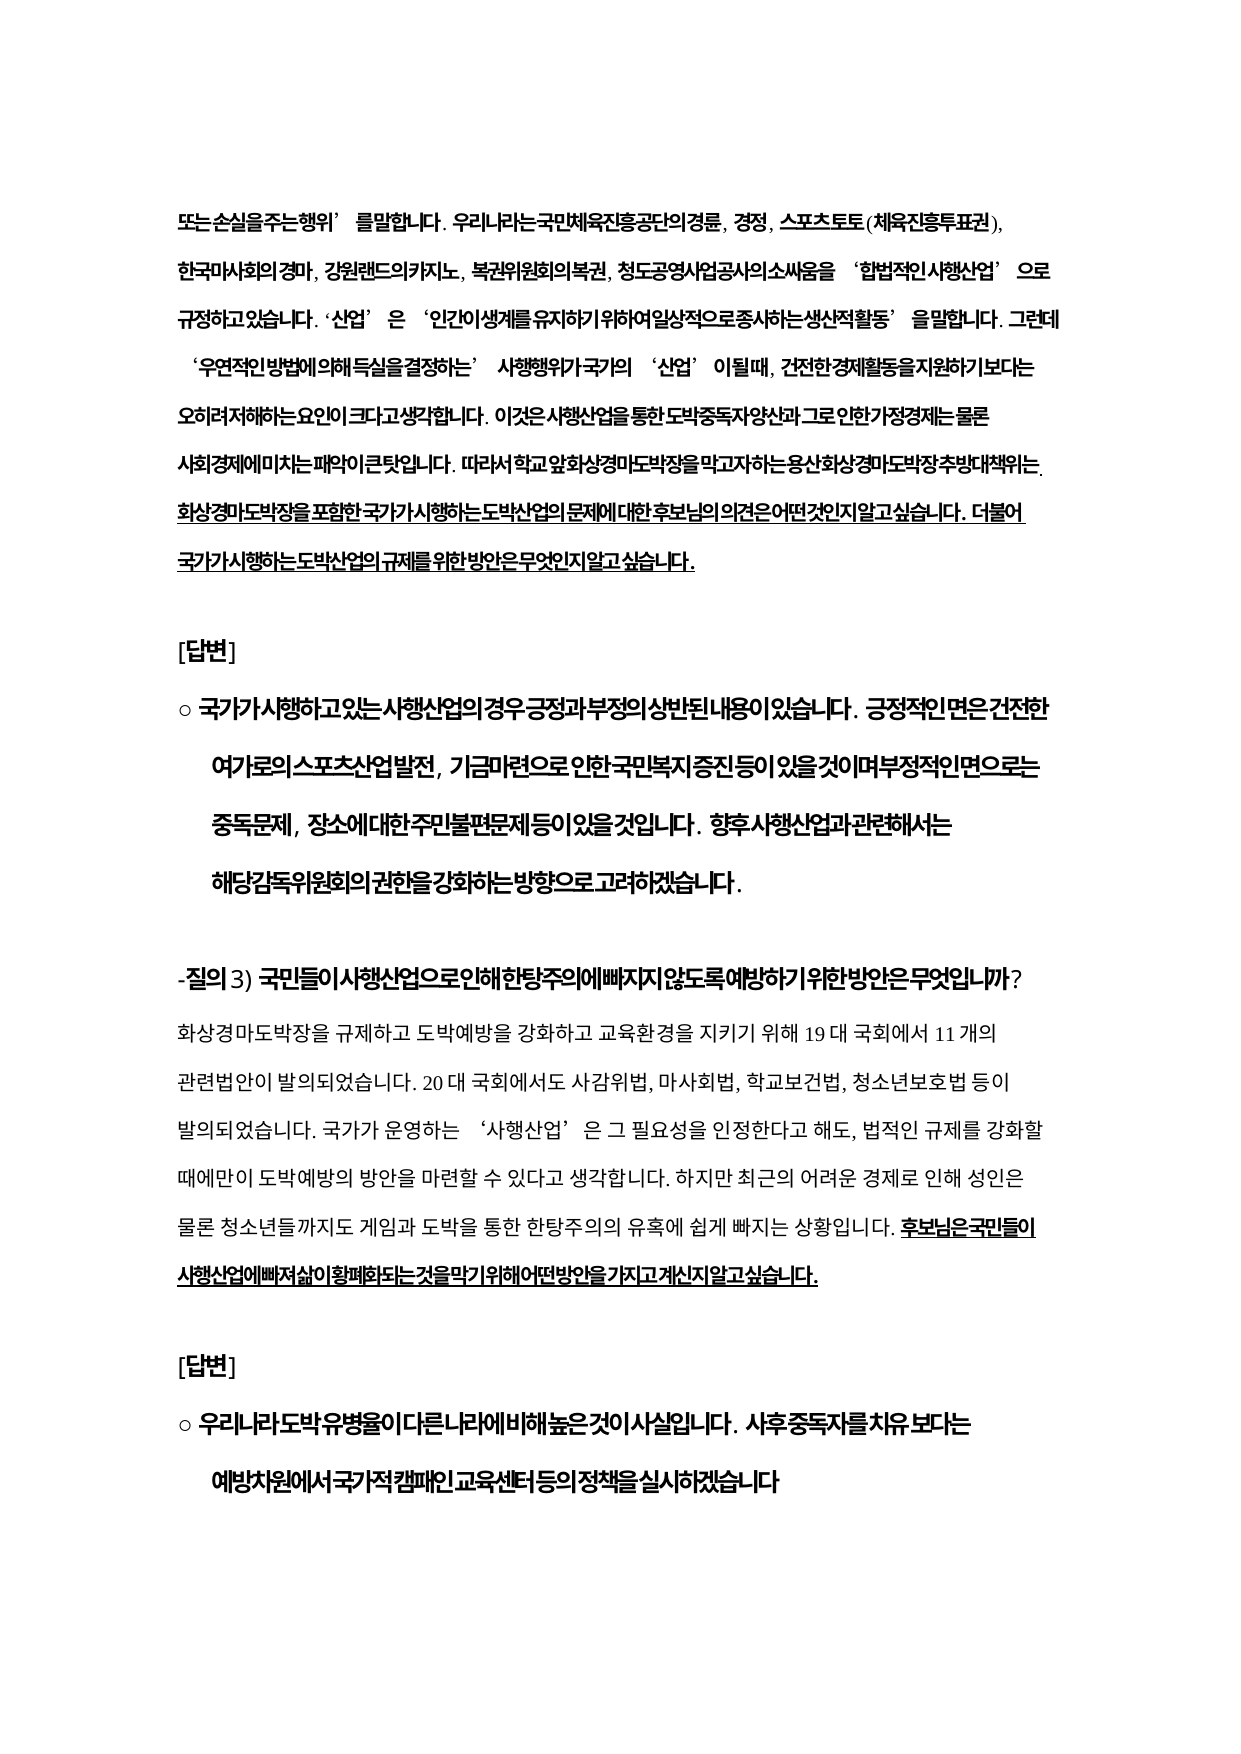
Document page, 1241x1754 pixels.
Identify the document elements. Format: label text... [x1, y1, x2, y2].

text -질의 3) 국민들이 사행산업으로 인해 한탕주의에 빠지지 않도록 예방하기 위한 방안은 무엇입니까? [177, 960, 1063, 996]
text [답변] [177, 632, 1063, 668]
text ○ 우리나라 도박 유병율이 다른 나라에 비해 높은 것이 사실입니다. 사후 중독자를 치유 보다는 예방차원에서 국가적 캠패인 교육센터 등의 정책을 실시하겠습니다 [177, 1404, 1063, 1498]
text [답변] [177, 1346, 1063, 1382]
text ○ 국가가 시행하고 있는 사행산업의 경우 긍정과 부정의 상반된 내용이 있습니다. 긍정적인 면은 건전한 여가로의 스포츠산업 발전, 기금마련으로 인한 국민복지 증진 등이 있을 것이며 부정적인 면으로는 중독문제, 장소에 대한 주민불편문제 등이 있을 것입니다. 향후 사행산업과 관련해서는 해당감독위원회의 권한을 강화하는 방향으로 고려하겠습니다. [177, 690, 1063, 900]
text 또는 손실을 주는 행위’를 말합니다. 우리나라는 국민체육진흥공단의 경륜, 경정, 스포츠 토토(체육진흥투표권), 한국마사회의 경마, 강원랜드의 카지노, 복권위원회의 복권, 청도공영사업공사의 소싸움을 ‘합법적인 사행산업’으로 규정하고 있습니다. ‘산업’은 ‘인간이 생계를 유지하기 위하여 일상적으로 종사하는 생산적 활동’을 말합니다. 그런데 ‘우연적인 방법에 의해 득실을 결정하는’ 사행행위가 국가의 ‘산업’이 될 때, 건전한 경제활동을 지원하기 보다는 오히려 저해하는 요인이 크다고 생각합니다. 이것은 사행산업을 통한 도박중독자 양산과 그로 인한 가정경제는 물론 사회경제에 미치는 패악이 큰 탓입니다. 따라서 학교 앞 화상경마도박장을 막고자 하는 용산 화상경마도박장 추방대책위는 화상경마도박장을 포함한 국가가 시행하는 도박산업의 문제에 대한 후보님의 의견은 어떤 것인지 알고 싶습니다. 더불어 국가가 시행하는 도박산업의 규제를 위한 방안은 무엇인지 알고 싶습니다. [177, 207, 1063, 575]
text 화상경마도박장을 규제하고 도박예방을 강화하고 교육환경을 지키기 위해 19대 국회에서 11개의 관련법안이 발의되었습니다. 20대 국회에서도 사감위법, 마사회법, 학교보건법, 청소년보호법 등이 발의되었습니다. 국가가 운영하는 ‘사행산업’은 그 필요성을 인정한다고 해도, 법적인 규제를 강화할 때에만이 도박예방의 방안을 마련할 수 있다고 생각합니다. 하지만 최근의 어려운 경제로 인해 성인은 물론 청소년들까지도 게임과 도박을 통한 한탕주의의 유혹에 쉽게 빠지는 상황입니다. 후보님은 국민들이 사행산업에 빠져 삶이 황폐화되는 것을 막기 위해 어떤 방안을 가지고 계신지 알고 싶습니다. [177, 1018, 1063, 1289]
